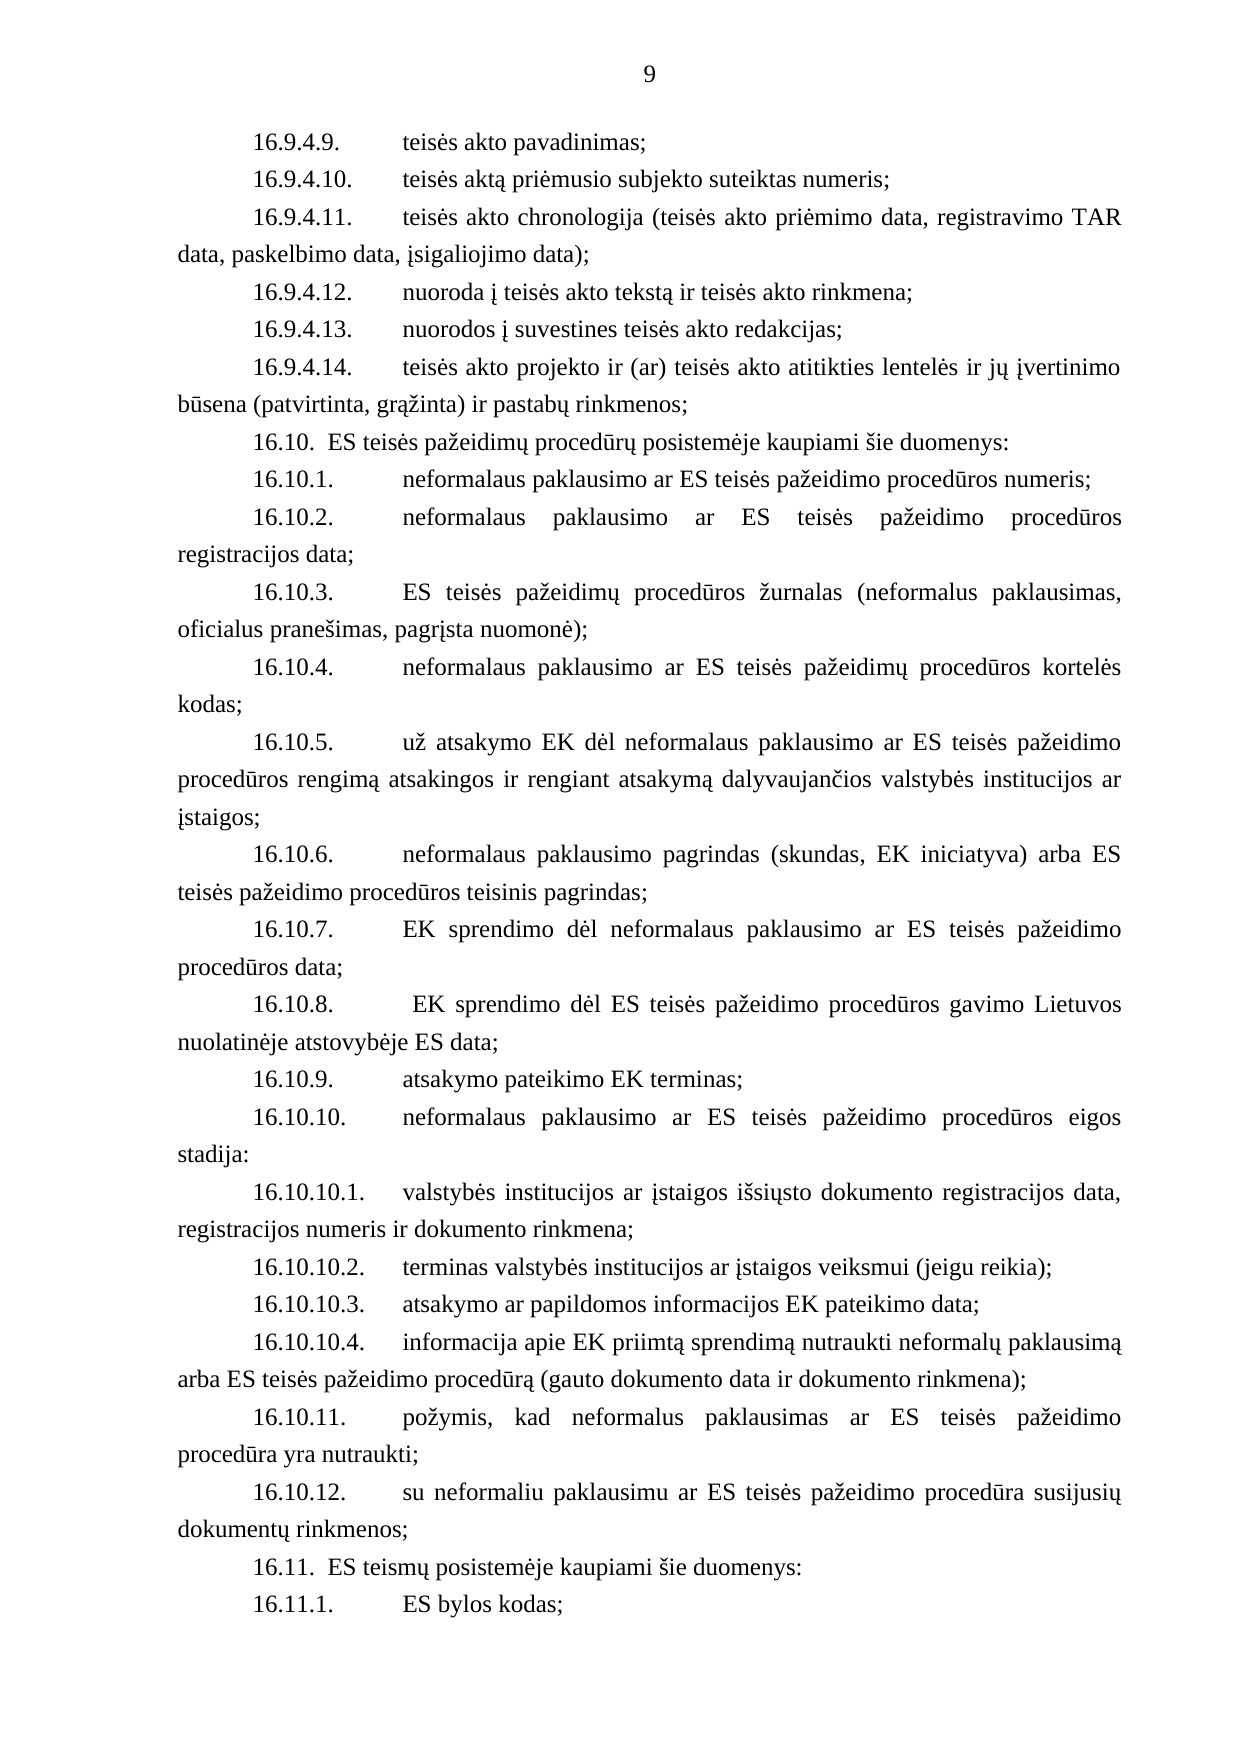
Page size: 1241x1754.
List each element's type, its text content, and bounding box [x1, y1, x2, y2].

text 16.10.12. su neformaliu paklausimu ar ES teisės pažeidimo procedūra susijusių dokumentų rinkmenos; [177, 1468, 1122, 1543]
text 16.11.1. ES bylos kodas; [177, 1581, 1122, 1618]
text 16.10.2. neformalaus paklausimo ar ES teisės pažeidimo procedūros registracijos data; [177, 493, 1122, 568]
text 16.10.6. neformalaus paklausimo pagrindas (skundas, EK iniciatyva) arba ES teisės pažeidimo procedūros teisinis pagrindas; [177, 831, 1122, 906]
text 16.10.4. neformalaus paklausimo ar ES teisės pažeidimų procedūros kortelės kodas; [177, 643, 1122, 718]
text 16.10.1. neformalaus paklausimo ar ES teisės pažeidimo procedūros numeris; [177, 456, 1122, 493]
text 16.10. ES teisės pažeidimų procedūrų posistemėje kaupiami šie duomenys: [177, 418, 1122, 456]
text 16.10.10.3. atsakymo ar papildomos informacijos EK pateikimo data; [177, 1281, 1122, 1318]
text 16.11. ES teismų posistemėje kaupiami šie duomenys: [177, 1543, 1122, 1581]
text 16.9.4.11. teisės akto chronologija (teisės akto priėmimo data, registravimo TAR data, paskelbimo data, įsigaliojimo data); [177, 193, 1122, 268]
text 16.10.10.2. terminas valstybės institucijos ar įstaigos veiksmui (jeigu reikia); [177, 1243, 1122, 1281]
text 16.9.4.14. teisės akto projekto ir (ar) teisės akto atitikties lentelės ir jų įvertinimo būsena (patvirtinta, grąžinta) ir pastabų rinkmenos; [177, 343, 1122, 418]
text 16.10.5. už atsakymo EK dėl neformalaus paklausimo ar ES teisės pažeidimo procedūros rengimą atsakingos ir rengiant atsakymą dalyvaujančios valstybės institucijos ar įstaigos; [177, 718, 1122, 831]
text 16.10.9. atsakymo pateikimo EK terminas; [177, 1056, 1122, 1093]
text 16.9.4.9. teisės akto pavadinimas; [177, 118, 1122, 156]
text 16.9.4.12. nuoroda į teisės akto tekstą ir teisės akto rinkmena; [177, 268, 1122, 306]
text 16.10.11. požymis, kad neformalus paklausimas ar ES teisės pažeidimo procedūra yra nutraukti; [177, 1393, 1122, 1468]
text 16.9.4.10. teisės aktą priėmusio subjekto suteiktas numeris; [177, 156, 1122, 193]
text 16.10.7. EK sprendimo dėl neformalaus paklausimo ar ES teisės pažeidimo procedūros data; [177, 906, 1122, 981]
text 16.10.8. EK sprendimo dėl ES teisės pažeidimo procedūros gavimo Lietuvos nuolatinėje atstovybėje ES data; [177, 981, 1122, 1056]
text 16.10.3. ES teisės pažeidimų procedūros žurnalas (neformalus paklausimas, oficialus pranešimas, pagrįsta nuomonė); [177, 568, 1122, 643]
text 16.10.10. neformalaus paklausimo ar ES teisės pažeidimo procedūros eigos stadija: [177, 1093, 1122, 1168]
text 16.9.4.13. nuorodos į suvestines teisės akto redakcijas; [177, 306, 1122, 343]
text 16.10.10.1. valstybės institucijos ar įstaigos išsiųsto dokumento registracijos data, registracijos numeris ir dokumento rinkmena; [177, 1168, 1122, 1243]
text 16.10.10.4. informacija apie EK priimtą sprendimą nutraukti neformalų paklausimą arba ES teisės pažeidimo procedūrą (gauto dokumento data ir dokumento rinkmena); [177, 1318, 1122, 1393]
